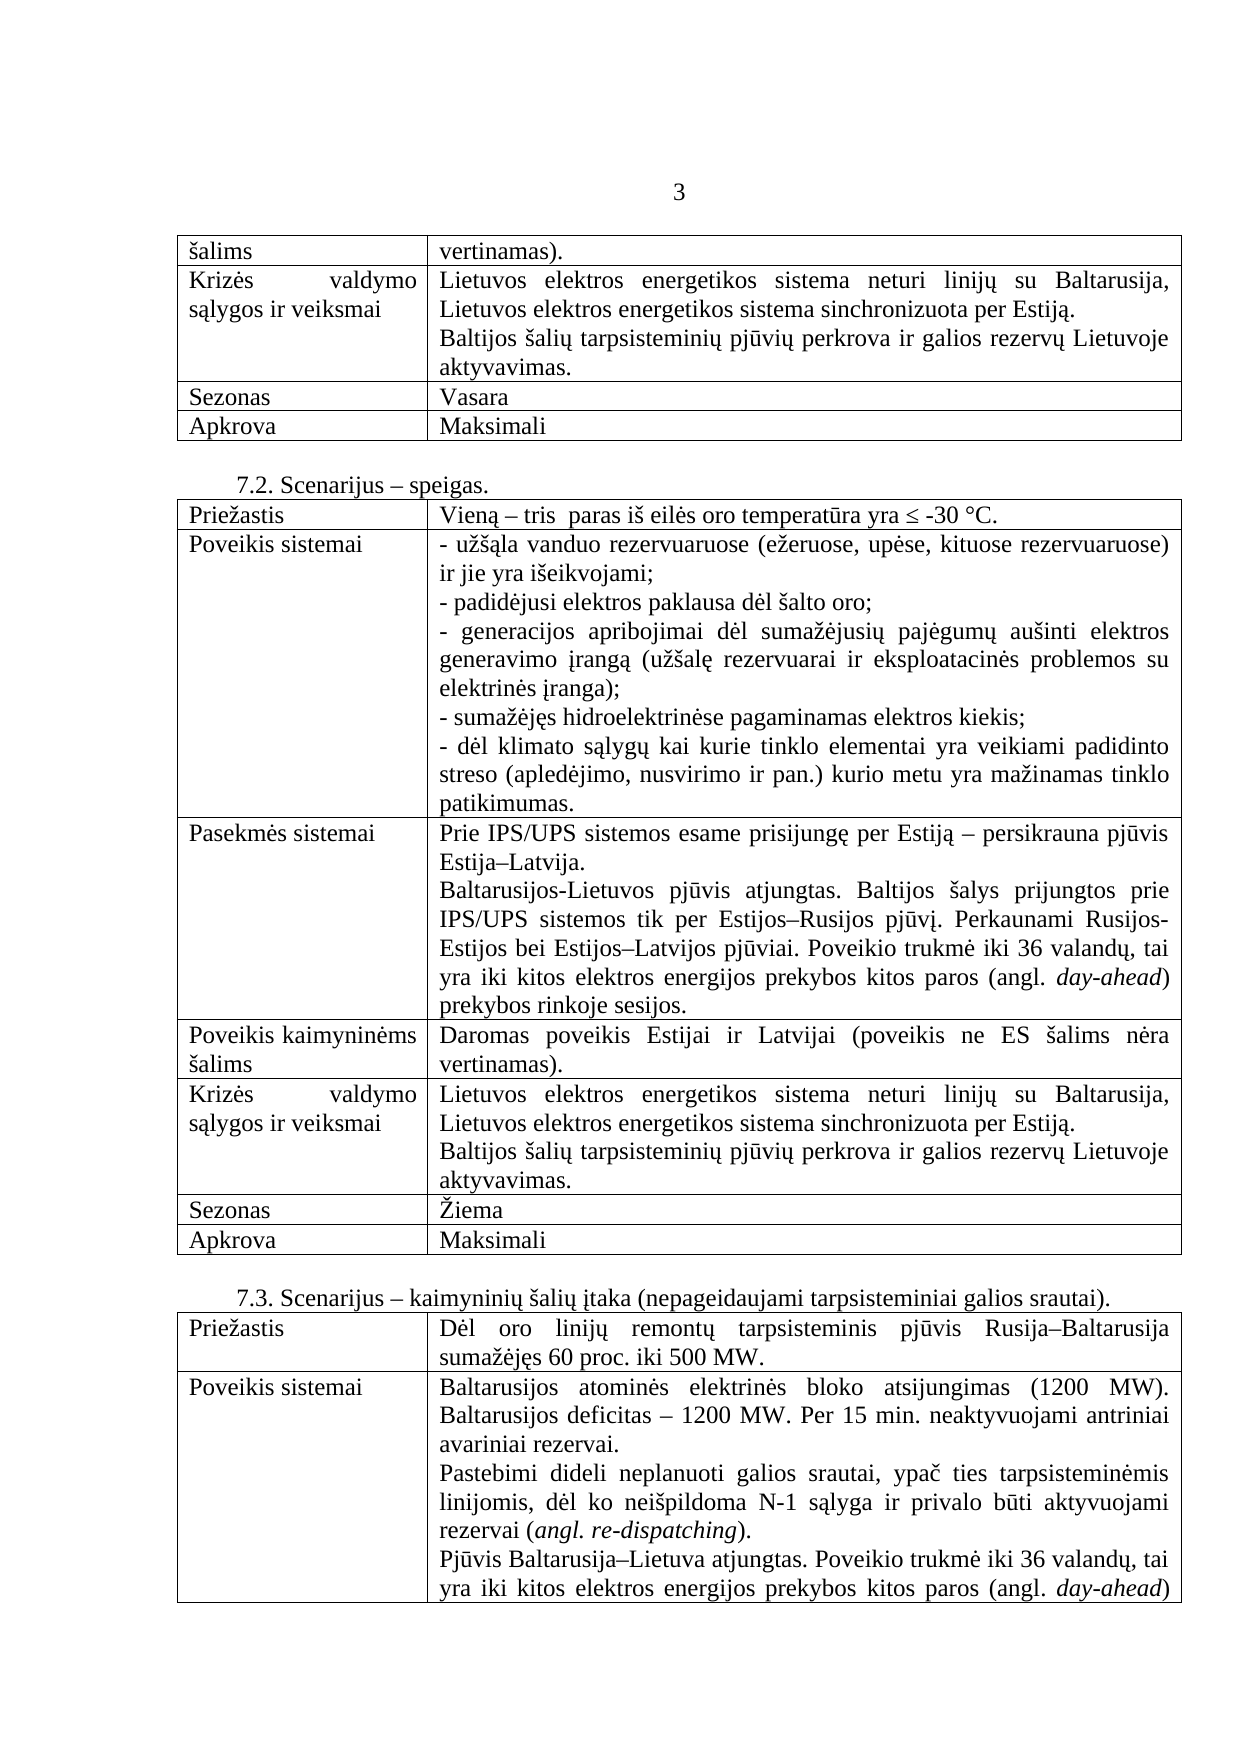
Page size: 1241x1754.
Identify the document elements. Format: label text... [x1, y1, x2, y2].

table_cell Vasara [428, 382, 1181, 410]
table_cell Baltarusijos atominės elektrinės bloko atsijungimas (1200 MW). Baltarusijos deficitas – 1200 MW. Per 15 min. neaktyvuojami antriniai avariniai rezervai. Pastebimi dideli neplanuoti galios srautai, ypač ties tarpsisteminėmis linijomis, dėl ko neišpildoma N-1 sąlyga ir privalo būti aktyvuojami rezervai (angl. re-dispatching). Pjūvis Baltarusija–Lietuva atjungtas. Poveikio trukmė iki 36 valandų, tai yra iki kitos elektros energijos prekybos kitos paros (angl. day-ahead) [428, 1372, 1181, 1602]
table_cell Lietuvos elektros energetikos sistema neturi linijų su Baltarusija, Lietuvos elektros energetikos sistema sinchronizuota per Estiją. Baltijos šalių tarpsisteminių pjūvių perkrova ir galios rezervų Lietuvoje aktyvavimas. [428, 266, 1181, 381]
table_cell Žiema [428, 1195, 1181, 1224]
table_cell Poveikis sistemai [178, 530, 427, 817]
table_cell Apkrova [178, 1225, 427, 1253]
table_cell Sezonas [178, 1195, 427, 1224]
text 7.2. Scenarijus – speigas. [177, 470, 1181, 499]
table_header Dėl oro linijų remontų tarpsisteminis pjūvis Rusija–Baltarusija sumažėjęs 60 proc. iki 500 MW. [428, 1313, 1181, 1371]
table_cell Krizės valdymo sąlygos ir veiksmai [178, 266, 427, 381]
table_cell Daromas poveikis Estijai ir Latvijai (poveikis ne ES šalims nėra vertinamas). [428, 1020, 1181, 1078]
table_cell vertinamas). [428, 236, 1181, 264]
table_cell Poveikis kaimyninėms šalims [178, 1020, 427, 1078]
table_cell Krizės valdymo sąlygos ir veiksmai [178, 1079, 427, 1194]
table_cell - užšąla vanduo rezervuaruose (ežeruose, upėse, kituose rezervuaruose) ir jie yra išeikvojami; - padidėjusi elektros paklausa dėl šalto oro; - generacijos apribojimai dėl sumažėjusių pajėgumų aušinti elektros generavimo įrangą (užšalę rezervuarai ir eksploatacinės problemos su elektrinės įranga); - sumažėjęs hidroelektrinėse pagaminamas elektros kiekis; - dėl klimato sąlygų kai kurie tinklo elementai yra veikiami padidinto streso (apledėjimo, nusvirimo ir pan.) kurio metu yra mažinamas tinklo patikimumas. [428, 530, 1181, 817]
table_cell šalims [178, 236, 427, 264]
table_header Priežastis [178, 500, 427, 528]
table_cell Lietuvos elektros energetikos sistema neturi linijų su Baltarusija, Lietuvos elektros energetikos sistema sinchronizuota per Estiją. Baltijos šalių tarpsisteminių pjūvių perkrova ir galios rezervų Lietuvoje aktyvavimas. [428, 1079, 1181, 1194]
table_cell Maksimali [428, 1225, 1181, 1253]
table_header Vieną – tris paras iš eilės oro temperatūra yra ≤ -30 °C. [428, 500, 1181, 528]
table_cell Prie IPS/UPS sistemos esame prisijungę per Estiją – persikrauna pjūvis Estija–Latvija. Baltarusijos-Lietuvos pjūvis atjungtas. Baltijos šalys prijungtos prie IPS/UPS sistemos tik per Estijos–Rusijos pjūvį. Perkaunami Rusijos-Estijos bei Estijos–Latvijos pjūviai. Poveikio trukmė iki 36 valandų, tai yra iki kitos elektros energijos prekybos kitos paros (angl. day-ahead) prekybos rinkoje sesijos. [428, 818, 1181, 1019]
table_cell Apkrova [178, 411, 427, 440]
table_cell Maksimali [428, 411, 1181, 440]
table_header Priežastis [178, 1313, 427, 1371]
text 7.3. Scenarijus – kaimyninių šalių įtaka (nepageidaujami tarpsisteminiai galios srautai). [177, 1283, 1181, 1312]
table_cell Sezonas [178, 382, 427, 410]
table_cell Pasekmės sistemai [178, 818, 427, 1019]
table_cell Poveikis sistemai [178, 1372, 427, 1602]
